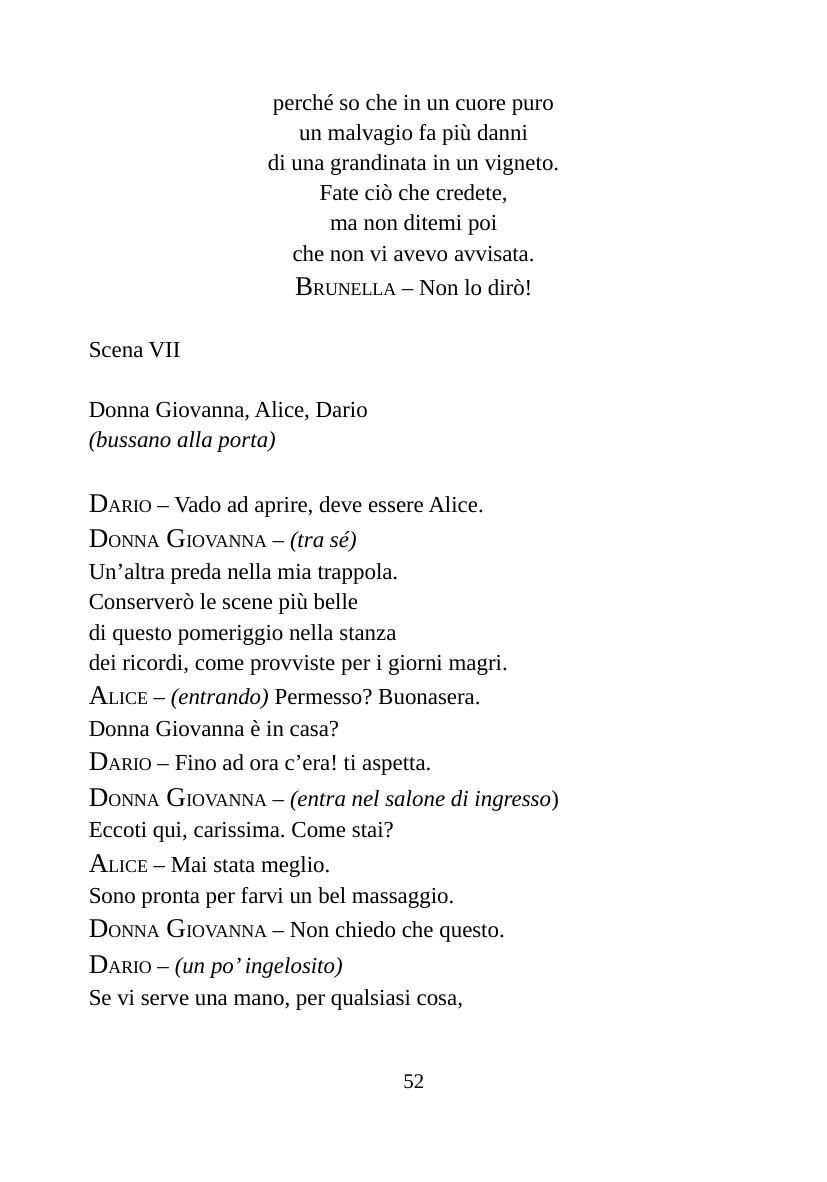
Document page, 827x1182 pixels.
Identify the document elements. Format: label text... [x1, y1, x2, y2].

text di questo pomeriggio nella stanza [88, 619, 738, 645]
text Scena VII [88, 336, 738, 362]
text perché so che in un cuore puro [88, 88, 738, 115]
text Se vi serve una mano, per qualsiasi cosa, [88, 984, 738, 1010]
text Brunella – Non lo dirò! [88, 270, 738, 301]
text un malvagio fa più danni [88, 119, 738, 145]
text Conserverò le scene più belle [88, 588, 738, 615]
text dei ricordi, come provviste per i giorni magri. [88, 649, 738, 675]
text (bussano alla porta) [88, 426, 738, 453]
text Dario – Fino ad ora c’era! ti aspetta. [88, 745, 738, 776]
text di una grandinata in un vigneto. [88, 149, 738, 175]
text Donna Giovanna – (entra nel salone di ingresso) [88, 781, 738, 812]
text Sono pronta per farvi un bel massaggio. [88, 882, 738, 909]
text Donna Giovanna – (tra sé) [88, 522, 738, 554]
text Fate ciò che credete, [88, 179, 738, 206]
text che non vi avevo avvisata. [88, 239, 738, 266]
text Donna Giovanna, Alice, Dario [88, 396, 738, 422]
text Alice – Mai stata meglio. [88, 847, 738, 878]
text Alice – (entrando) Permesso? Buonasera. [88, 679, 738, 710]
text Donna Giovanna – Non chiedo che questo. [88, 913, 738, 944]
text Donna Giovanna è in casa? [88, 715, 738, 741]
text Un’altra preda nella mia trappola. [88, 558, 738, 584]
text Eccoti qui, carissima. Come stai? [88, 816, 738, 843]
text Dario – (un po’ ingelosito) [88, 948, 738, 979]
text Dario – Vado ad aprire, deve essere Alice. [88, 487, 738, 518]
text ma non ditemi poi [88, 209, 738, 236]
